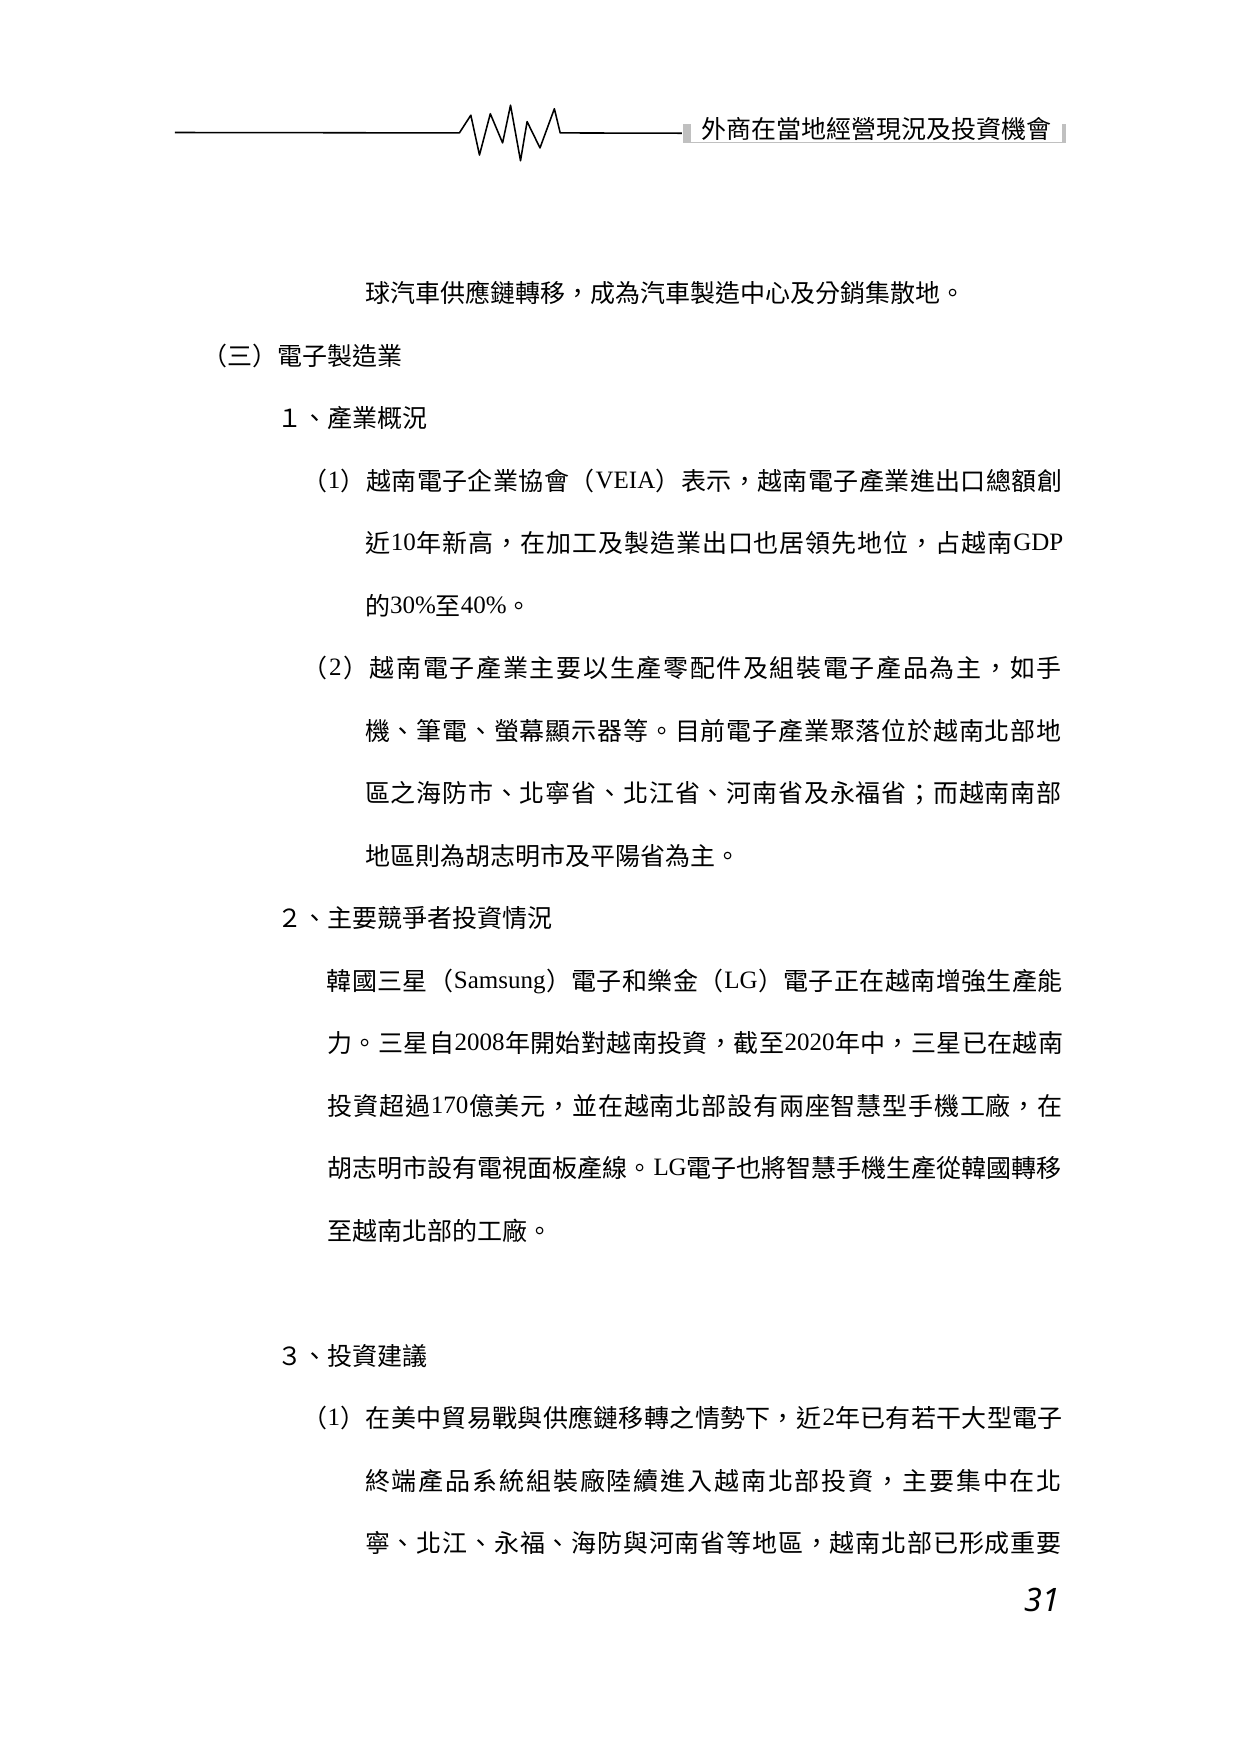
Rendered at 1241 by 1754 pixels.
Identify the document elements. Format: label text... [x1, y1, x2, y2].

text １、產業概況 [277, 375, 1063, 438]
text 韓國三星（Samsung）電子和樂金（LG）電子正在越南增強生產能力。三星自2008年開始對越南投資，截至2020年中，三星已在越南投資超過170億美元，並在越南北部設有兩座智慧型手機工廠，在胡志明市設有電視面板產線。LG電子也將智慧手機生產從韓國轉移至越南北部的工廠。 [326, 938, 1063, 1250]
text （1）越南電子企業協會（VEIA）表示，越南電子產業進出口總額創近10年新高，在加工及製造業出口也居領先地位，占越南GDP的30%至40%。 [302, 438, 1063, 625]
text （三）電子製造業 [202, 313, 1063, 375]
text （1）在美中貿易戰與供應鏈移轉之情勢下，近2年已有若干大型電子終端產品系統組裝廠陸續進入越南北部投資，主要集中在北寧、北江、永福、海防與河南省等地區，越南北部已形成重要 [302, 1375, 1063, 1563]
text 球汽車供應鏈轉移，成為汽車製造中心及分銷集散地。 [302, 250, 1063, 313]
text ２、主要競爭者投資情況 [277, 875, 1063, 938]
text （2）越南電子產業主要以生產零配件及組裝電子產品為主，如手機、筆電、螢幕顯示器等。目前電子產業聚落位於越南北部地區之海防市、北寧省、北江省、河南省及永福省；而越南南部地區則為胡志明市及平陽省為主。 [302, 625, 1063, 875]
text ３、投資建議 [277, 1313, 1063, 1375]
